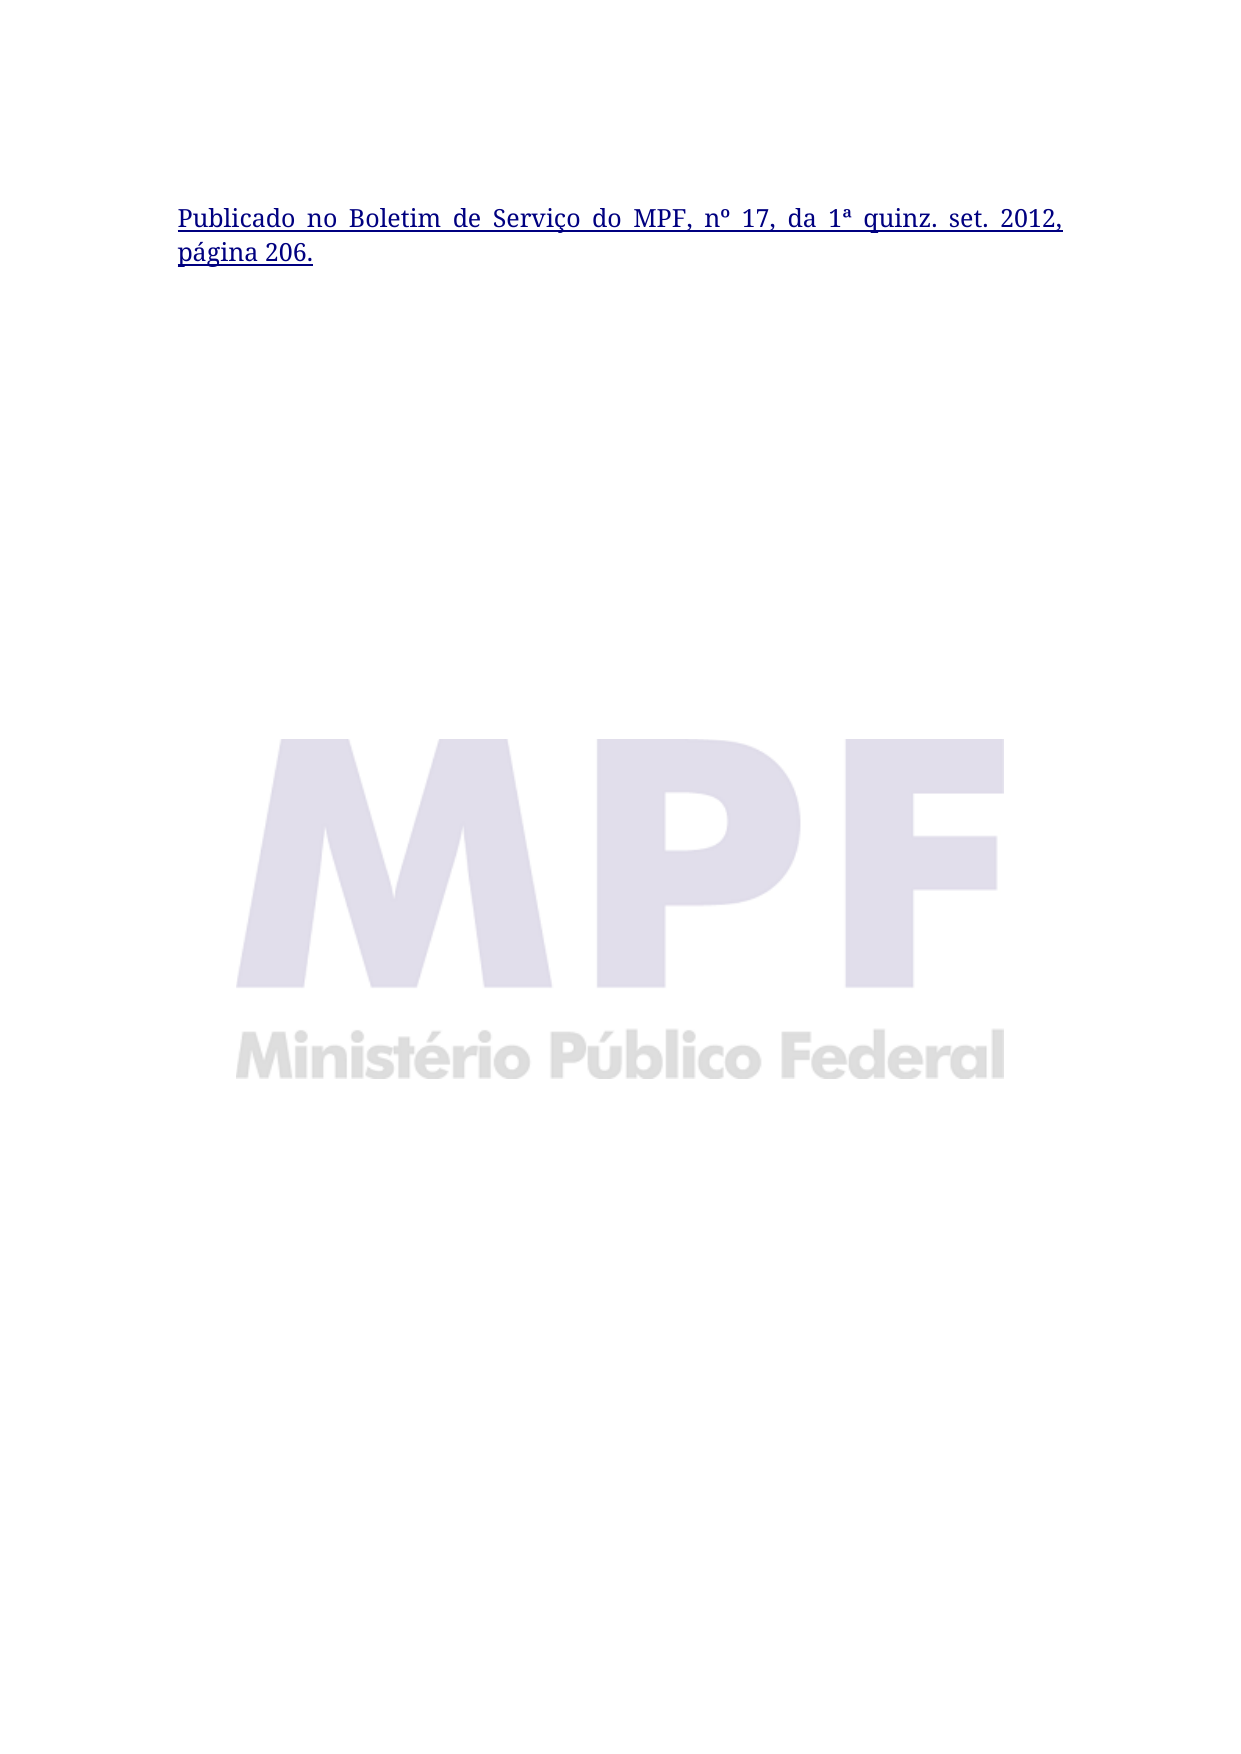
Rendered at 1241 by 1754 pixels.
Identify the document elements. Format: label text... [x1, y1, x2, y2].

text página 206. [177, 231, 1063, 269]
text Publicado no Boletim de Serviço do MPF, nº 17, da 1ª quinz. set. 2012, [177, 201, 1063, 230]
picture [236, 739, 1004, 1079]
